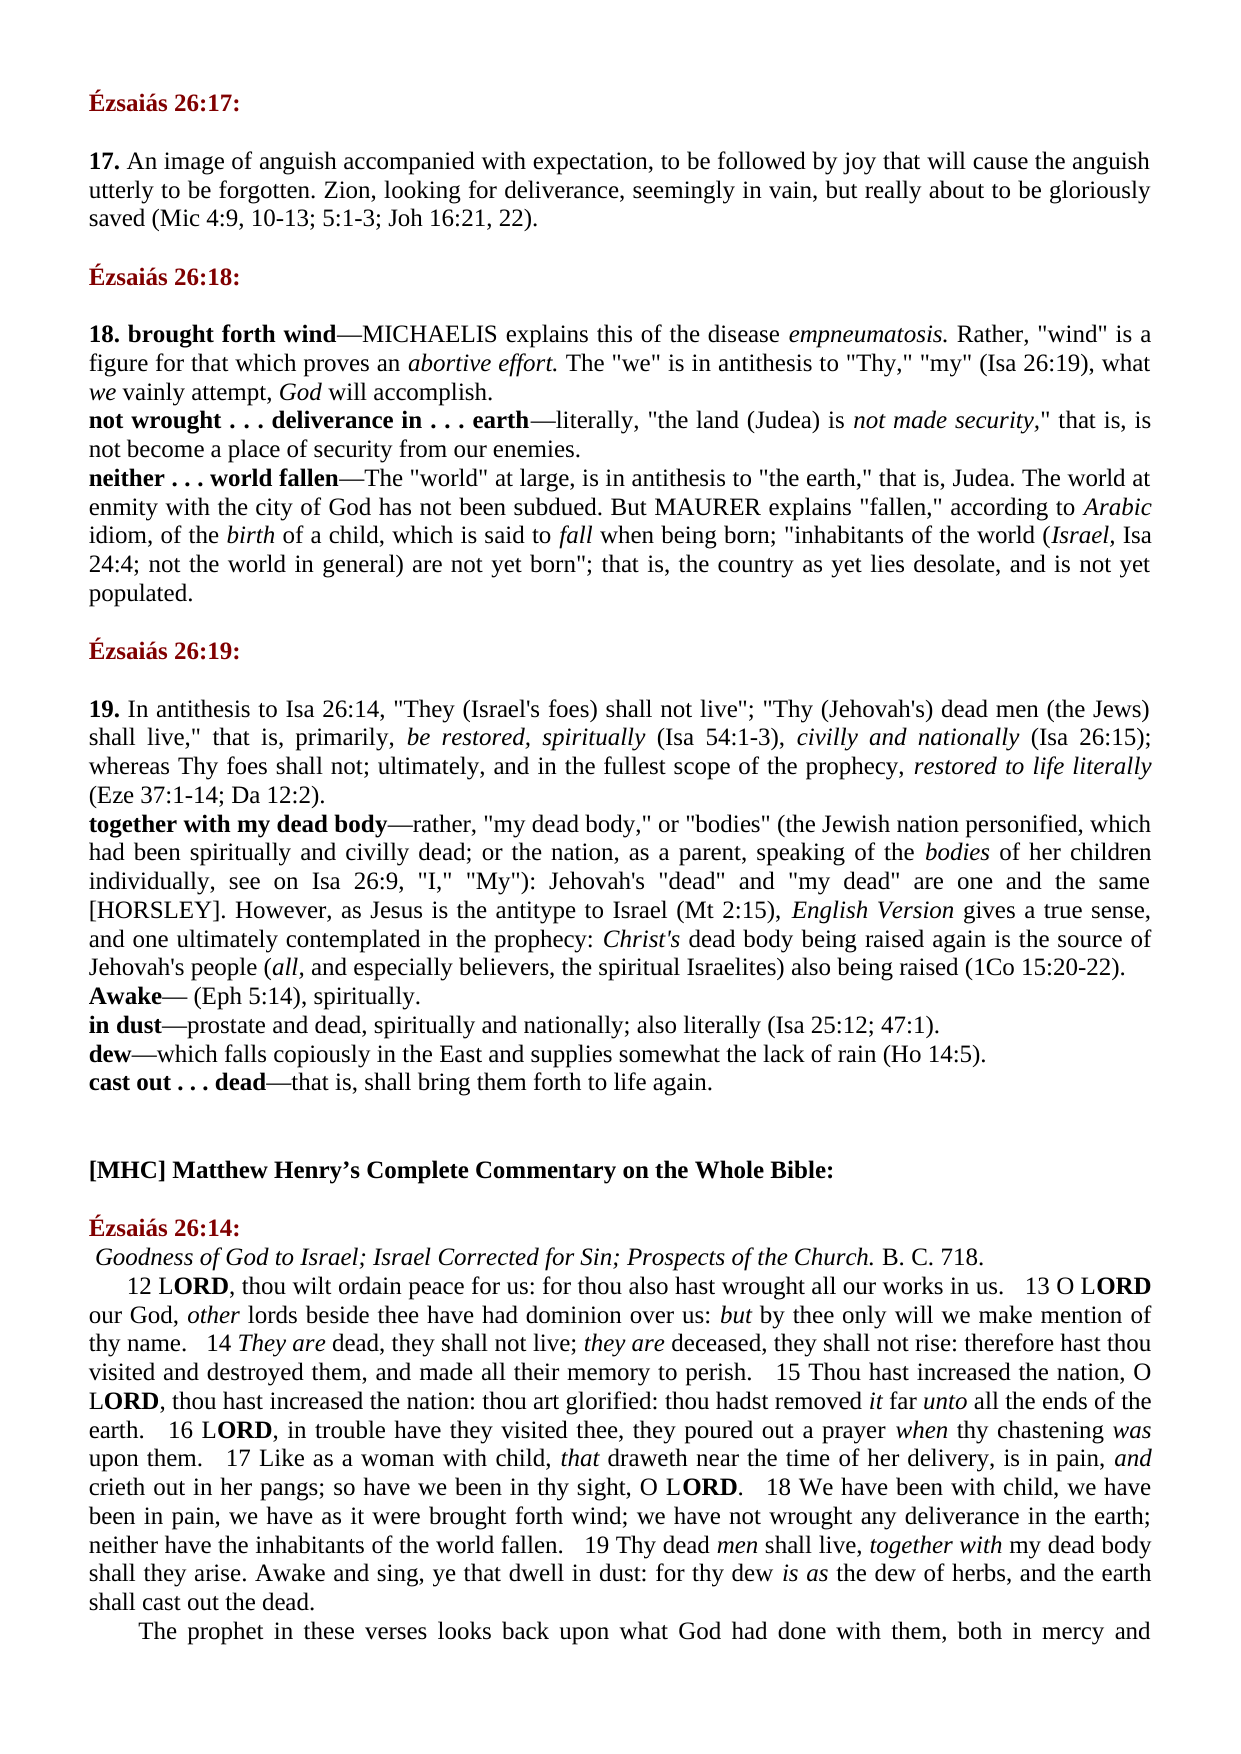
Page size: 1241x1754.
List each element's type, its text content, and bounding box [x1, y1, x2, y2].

text 12 LORD, thou wilt ordain peace for us: for thou also hast wrought all our works in us. 13 O LORD our God, other lords beside thee have had dominion over us: but by thee only will we make mention of thy name. 14 They are dead, they shall not live; they are deceased, they shall not rise: therefore hast thou visited and destroyed them, and made all their memory to perish. 15 Thou hast increased the nation, O LORD, thou hast increased the nation: thou art glorified: thou hadst removed it far unto all the ends of the earth. 16 LORD, in trouble have they visited thee, they poured out a prayer when thy chastening was upon them. 17 Like as a woman with child, that draweth near the time of her delivery, is in pain, and crieth out in her pangs; so have we been in thy sight, O LORD. 18 We have been with child, we have been in pain, we have as it were brought forth wind; we have not wrought any deliverance in the earth; neither have the inhabitants of the world fallen. 19 Thy dead men shall live, together with my dead body shall they arise. Awake and sing, ye that dwell in dust: for thy dew is as the dew of herbs, and the earth shall cast out the dead. [88, 1271, 1152, 1616]
text Ézsaiás 26:18: [88, 262, 1152, 291]
text 18. brought forth wind—MICHAELIS explains this of the disease empneumatosis. Rather, "wind" is a figure for that which proves an abortive effort. The "we" is in antithesis to "Thy," "my" (Isa 26:19), what we vainly attempt, God will accomplish. not wrought . . . deliverance in . . . earth—literally, "the land (Judea) is not made security," that is, is not become a place of security from our enemies. neither . . . world fallen—The "world" at large, is in antithesis to "the earth," that is, Judea. The world at enmity with the city of God has not been subdued. But MAURER explains "fallen," according to Arabic idiom, of the birth of a child, which is said to fall when being born; "inhabitants of the world (Israel, Isa 24:4; not the world in general) are not yet born"; that is, the country as yet lies desolate, and is not yet populated. [88, 319, 1152, 607]
text 17. An image of anguish accompanied with expectation, to be followed by joy that will cause the anguish utterly to be forgotten. Zion, looking for deliverance, seemingly in vain, but really about to be gloriously saved (Mic 4:9, 10-13; 5:1-3; Joh 16:21, 22). [88, 146, 1152, 232]
text Ézsaiás 26:17: [88, 88, 1152, 117]
text Ézsaiás 26:14: [88, 1213, 1152, 1242]
text The prophet in these verses looks back upon what God had done with them, both in mercy and [88, 1616, 1152, 1645]
text [MHC] Matthew Henry’s Complete Commentary on the Whole Bible: [88, 1155, 1152, 1184]
text Ézsaiás 26:19: [88, 636, 1152, 665]
text Goodness of God to Israel; Israel Corrected for Sin; Prospects of the Church. B. C. 718. [88, 1242, 1152, 1271]
text 19. In antithesis to Isa 26:14, "They (Israel's foes) shall not live"; "Thy (Jehovah's) dead men (the Jews) shall live," that is, primarily, be restored, spiritually (Isa 54:1-3), civilly and nationally (Isa 26:15); whereas Thy foes shall not; ultimately, and in the fullest scope of the prophecy, restored to life literally (Eze 37:1-14; Da 12:2). together with my dead body—rather, "my dead body," or "bodies" (the Jewish nation personified, which had been spiritually and civilly dead; or the nation, as a parent, speaking of the bodies of her children individually, see on Isa 26:9, "I," "My"): Jehovah's "dead" and "my dead" are one and the same [HORSLEY]. However, as Jesus is the antitype to Israel (Mt 2:15), English Version gives a true sense, and one ultimately contemplated in the prophecy: Christ's dead body being raised again is the source of Jehovah's people (all, and especially believers, the spiritual Israelites) also being raised (1Co 15:20-22). Awake— (Eph 5:14), spiritually. in dust—prostate and dead, spiritually and nationally; also literally (Isa 25:12; 47:1). dew—which falls copiously in the East and supplies somewhat the lack of rain (Ho 14:5). cast out . . . dead—that is, shall bring them forth to life again. [88, 694, 1152, 1096]
